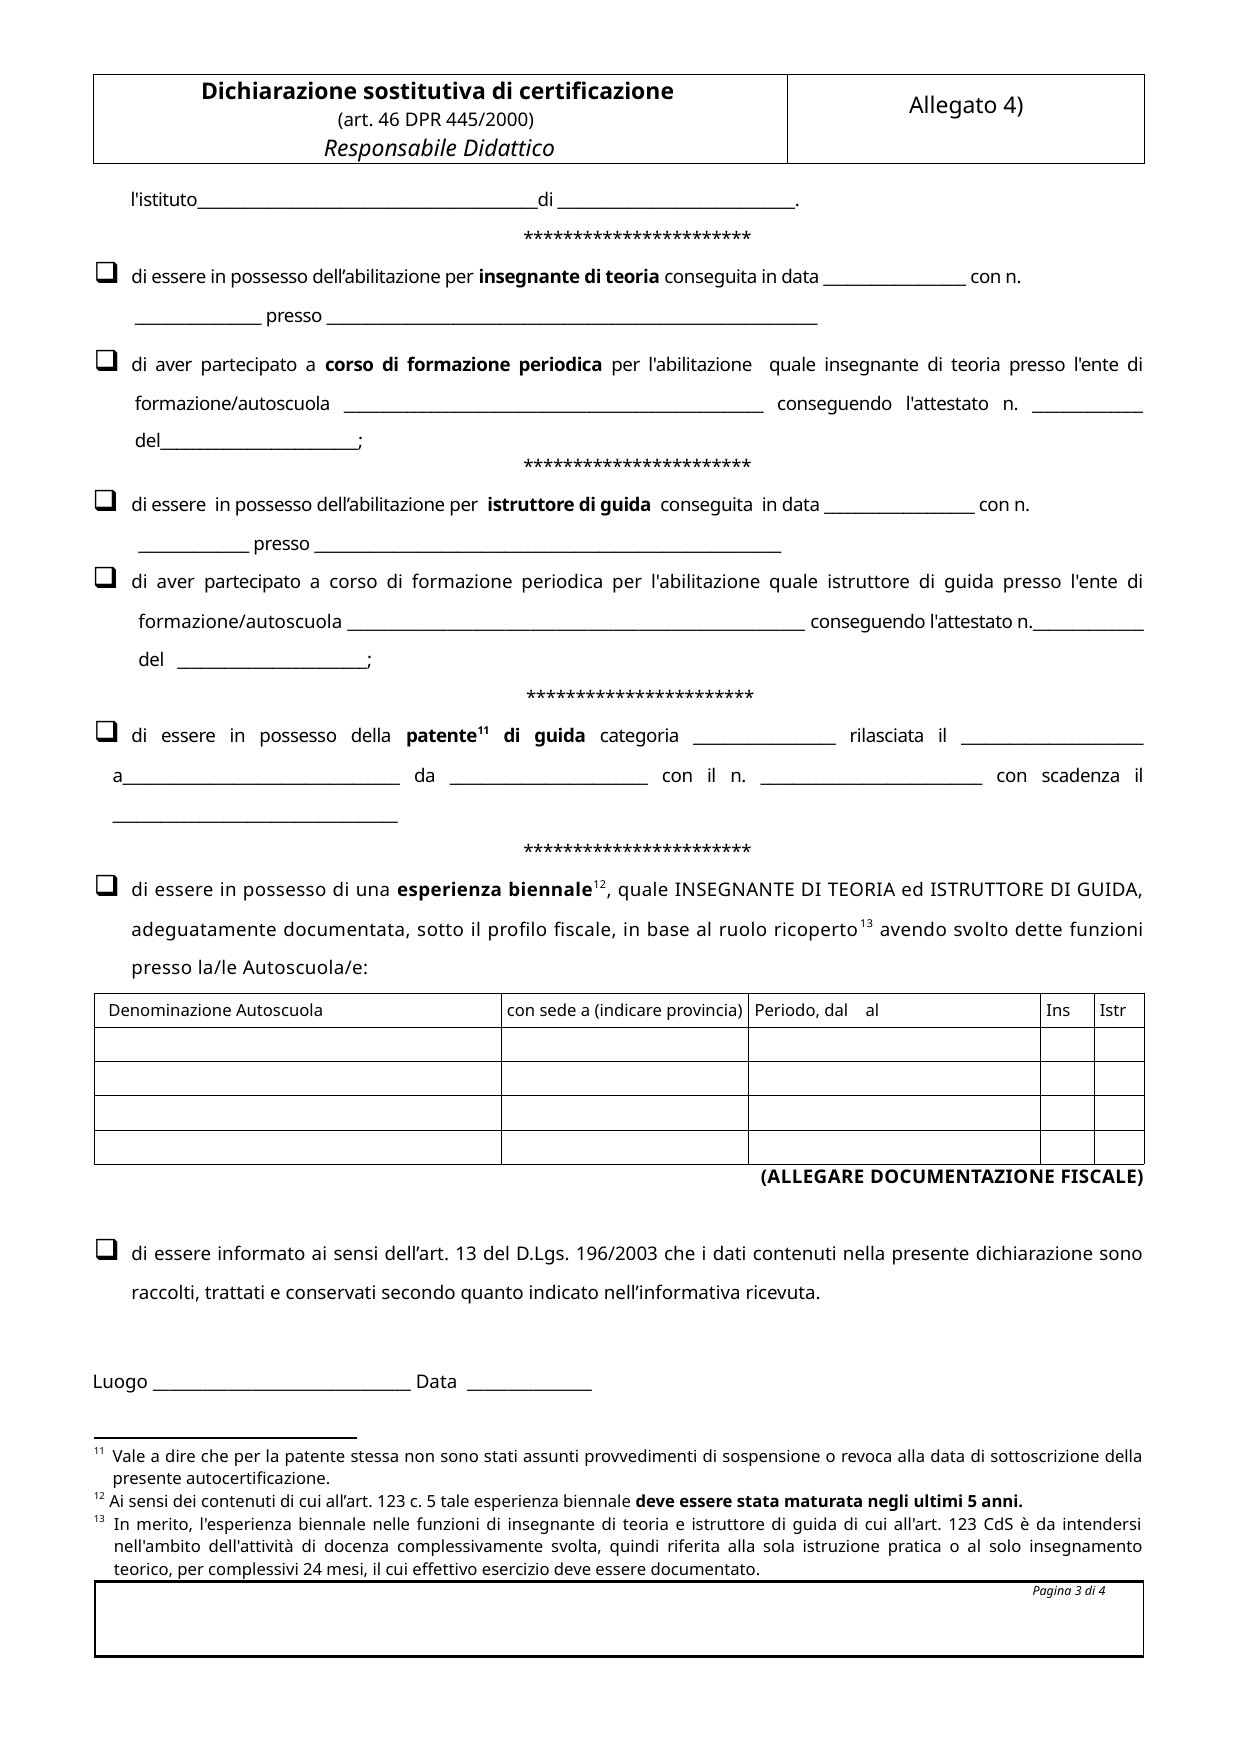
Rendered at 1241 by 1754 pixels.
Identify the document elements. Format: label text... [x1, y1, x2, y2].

list Vale a dire che per la patente stessa non sono stati assunti provvedimenti di sospensione o revoca alla data di sottoscrizione della presente autocertificazione. [94, 1444, 1144, 1489]
table_cell [1041, 1131, 1094, 1164]
text Luogo _______________________________ Data _______________ [92, 1369, 1144, 1394]
table_cell [1041, 1028, 1094, 1061]
table_cell [1095, 1028, 1144, 1061]
table_cell [95, 1131, 501, 1164]
table_cell [502, 1131, 748, 1164]
table_header Ins [1041, 994, 1094, 1027]
table_header Denominazione Autoscuola [95, 994, 501, 1027]
list di aver partecipato a corso di formazione periodica per l'abilitazione quale istruttore di guida presso l'ente di formazione/autoscuola _______________________________________________________ conseguendo l'attestato n.______________ del ________________________; [92, 569, 1144, 672]
table_cell [1095, 1062, 1144, 1095]
table_cell [1041, 1096, 1094, 1129]
table_cell [502, 1028, 748, 1061]
text (ALLEGARE DOCUMENTAZIONE FISCALE) [94, 1165, 1144, 1189]
table_header Istr [1095, 994, 1144, 1027]
table_cell [749, 1028, 1040, 1061]
list di essere in possesso della patente di guida categoria __________________ rilasciata il _______________________ a___________________________________ da _________________________ con il n. ____________________________ con scadenza il ____________________________________ [94, 723, 1144, 826]
list Ai sensi dei contenuti di cui all’art. 123 c. 5 tale esperienza biennale deve essere stata maturata negli ultimi 5 anni. [94, 1489, 1144, 1512]
table_header con sede a (indicare provincia) [502, 994, 748, 1027]
table_header Periodo, dal al [749, 994, 1040, 1027]
list di essere informato ai sensi dell’art. 13 del D.Lgs. 196/2003 che i dati contenuti nella presente dichiarazione sono raccolti, trattati e conservati secondo quanto indicato nell’informativa ricevuta. [94, 1240, 1144, 1305]
list *********************** [94, 838, 1144, 864]
table_cell [95, 1062, 501, 1095]
list *********************** [95, 684, 1144, 710]
list *********************** [94, 225, 1144, 250]
list di essere in possesso dell’abilitazione per insegnante di teoria conseguita in data __________________ con n. ________________ presso ______________________________________________________________ [94, 263, 1144, 328]
table_cell [502, 1096, 748, 1129]
table_cell [1095, 1131, 1144, 1164]
list di aver partecipato a corso di formazione periodica per l'abilitazione quale insegnante di teoria presso l'ente di formazione/autoscuola _____________________________________________________ conseguendo l'attestato n. ______________ del_________________________; [94, 341, 1144, 453]
table_cell [502, 1062, 748, 1095]
list In merito, l'esperienza biennale nelle funzioni di insegnante di teoria e istruttore di guida di cui all'art. 123 CdS è da intendersi nell'ambito dell'attività di docenza complessivamente svolta, quindi riferita alla sola istruzione pratica o al solo insegnamento teorico, per complessivi 24 mesi, il cui effettivo esercizio deve essere documentato. [94, 1512, 1144, 1580]
table_cell [749, 1062, 1040, 1095]
table_cell [749, 1096, 1040, 1129]
table_cell [1095, 1096, 1144, 1129]
list di essere in possesso di una esperienza biennale, quale INSEGNANTE DI TEORIA ed ISTRUTTORE DI GUIDA, adeguatamente documentata, sotto il profilo fiscale, in base al ruolo ricoperto avendo svolto dette funzioni presso la/le Autoscuola/e: [94, 877, 1144, 980]
table_cell [1041, 1062, 1094, 1095]
table_cell [95, 1096, 501, 1129]
list di essere in possesso dell’abilitazione per istruttore di guida conseguita in data ___________________ con n. ______________ presso ___________________________________________________________ [92, 491, 1144, 556]
list l'istituto___________________________________________di ______________________________. [95, 187, 1144, 212]
table_cell [749, 1131, 1040, 1164]
table_cell [95, 1028, 501, 1061]
list *********************** [94, 453, 1144, 478]
